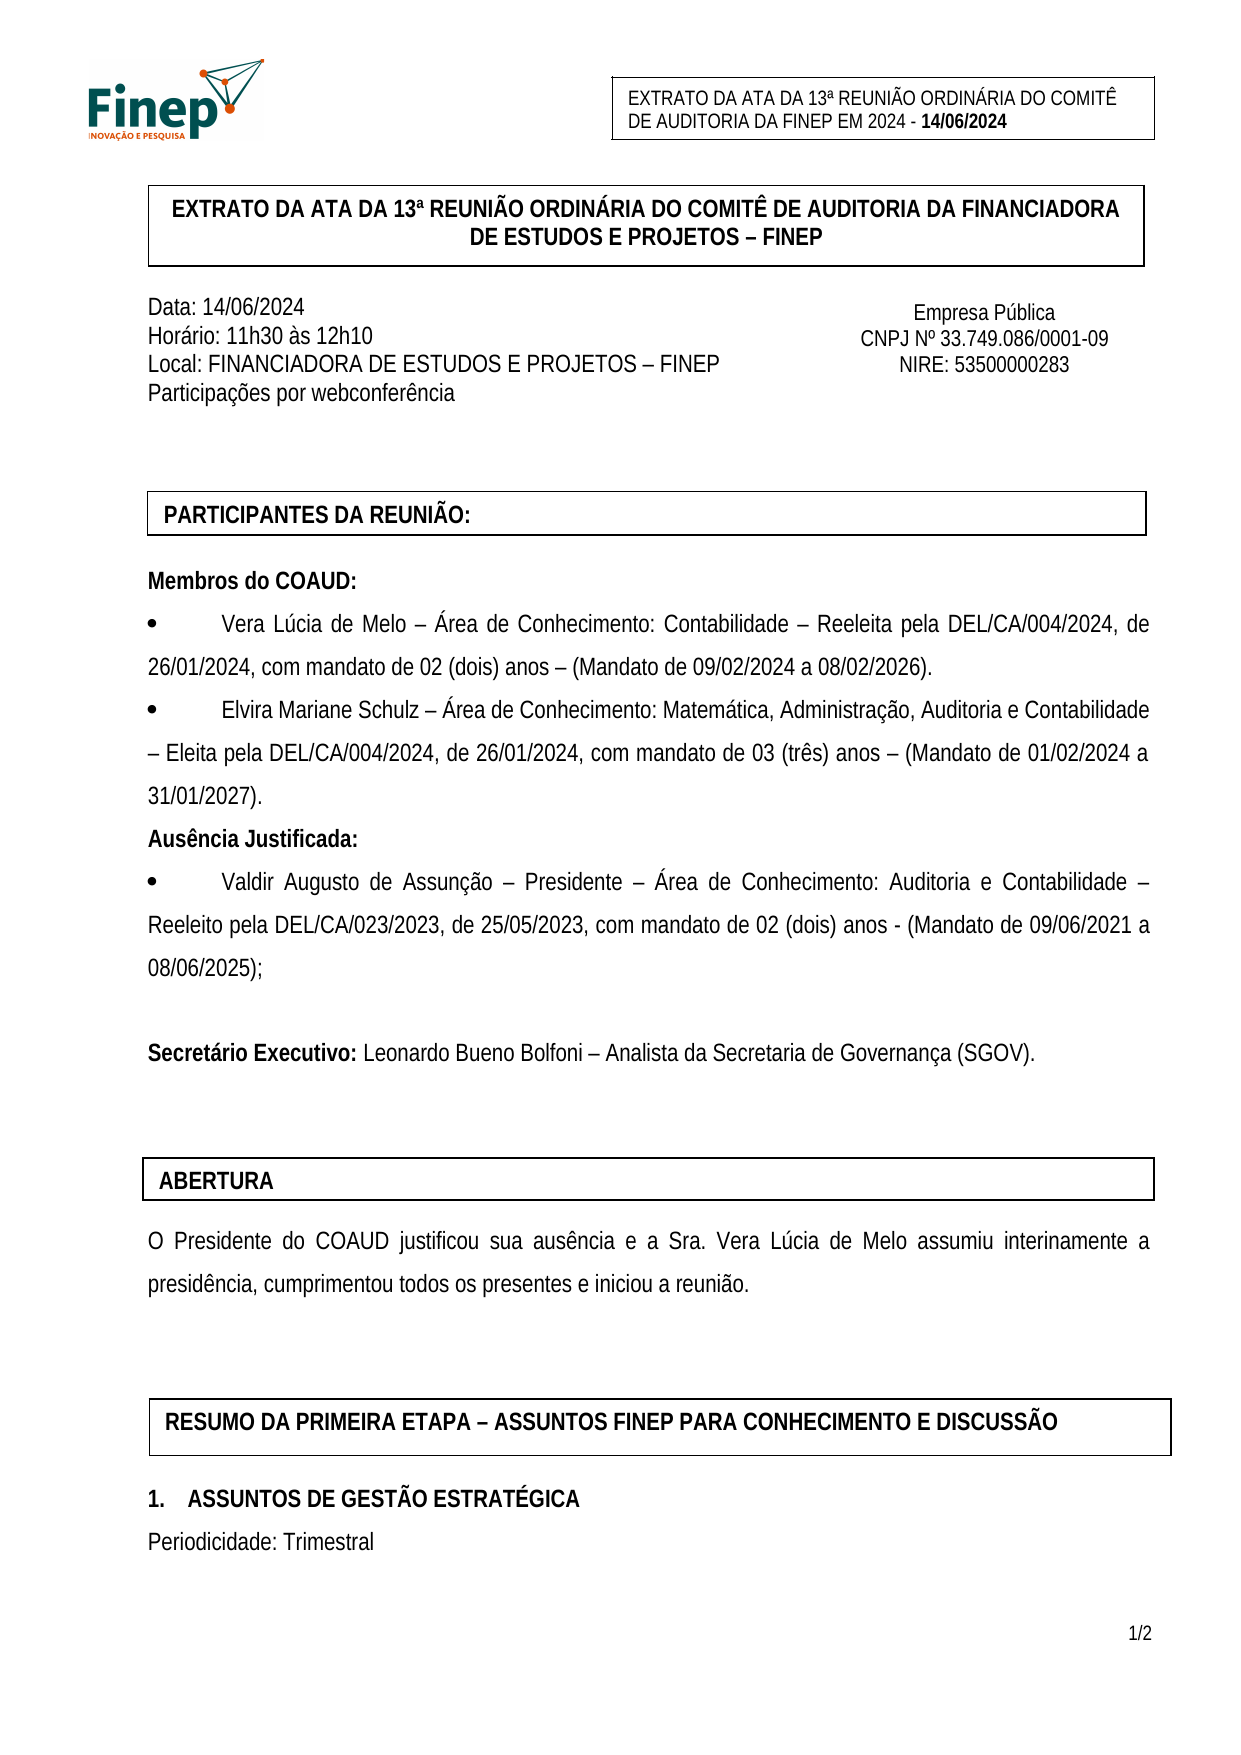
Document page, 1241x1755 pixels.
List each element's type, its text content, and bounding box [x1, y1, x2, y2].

text [1129, 349, 1206, 378]
text [1129, 292, 1152, 321]
text Horário: 11h30 às 12h10 [148, 321, 839, 349]
text O Presidente do COAUD justificou sua ausência e a Sra. Vera Lúcia de Melo assumiu interinamente a presidência, cumprimentou todos os presentes e iniciou a reunião. [148, 1226, 1152, 1297]
text Local: FINANCIADORA DE ESTUDOS E PROJETOS – FINEP [148, 349, 839, 378]
text Periodicidade: Trimestral [148, 1527, 1152, 1555]
text 1. ASSUNTOS DE GESTÃO ESTRATÉGICA [148, 1484, 1152, 1512]
text RESUMO DA PRIMEIRA ETAPA – ASSUNTOS FINEP PARA CONHECIMENTO E DISCUSSÃO [165, 1407, 1155, 1436]
text Data: 14/06/2024 [148, 292, 839, 321]
text [1129, 321, 1206, 349]
text Secretário Executivo: Leonardo Bueno Bolfoni – Analista da Secretaria de Governança (SGOV). [148, 1038, 1152, 1067]
text Ausência Justificada: [148, 823, 1152, 852]
text Membros do COAUD: [148, 566, 1206, 594]
text Participações por webconferência [148, 378, 1206, 407]
list Elvira Mariane Schulz – Área de Conhecimento: Matemática, Administração, Auditoria e Contabilidade – Eleita pela DEL/CA/004/2024, de 26/01/2024, com mandato de 03 (três) anos – (Mandato de 01/02/2024 a 31/01/2027). [148, 694, 1152, 809]
text ABERTURA [159, 1166, 1138, 1192]
list Vera Lúcia de Melo – Área de Conhecimento: Contabilidade – Reeleita pela DEL/CA/004/2024, de 26/01/2024, com mandato de 02 (dois) anos – (Mandato de 09/02/2024 a 08/02/2026). [148, 608, 1152, 680]
text NIRE: 53500000283 [854, 351, 1114, 378]
list Valdir Augusto de Assunção – Presidente – Área de Conhecimento: Auditoria e Contabilidade – Reeleito pela DEL/CA/023/2023, de 25/05/2023, com mandato de 02 (dois) anos - (Mandato de 09/06/2021 a 08/06/2025); [148, 866, 1152, 981]
text Empresa Pública [854, 299, 1114, 325]
text CNPJ Nº 33.749.086/0001-09 [854, 325, 1114, 351]
text EXTRATO DA ATA DA 13ª REUNIÃO ORDINÁRIA DO COMITÊ DE AUDITORIA DA FINANCIADORA DE ESTUDOS E PROJETOS – FINEP [164, 193, 1128, 251]
text PARTICIPANTES DA REUNIÃO: [163, 500, 1130, 527]
